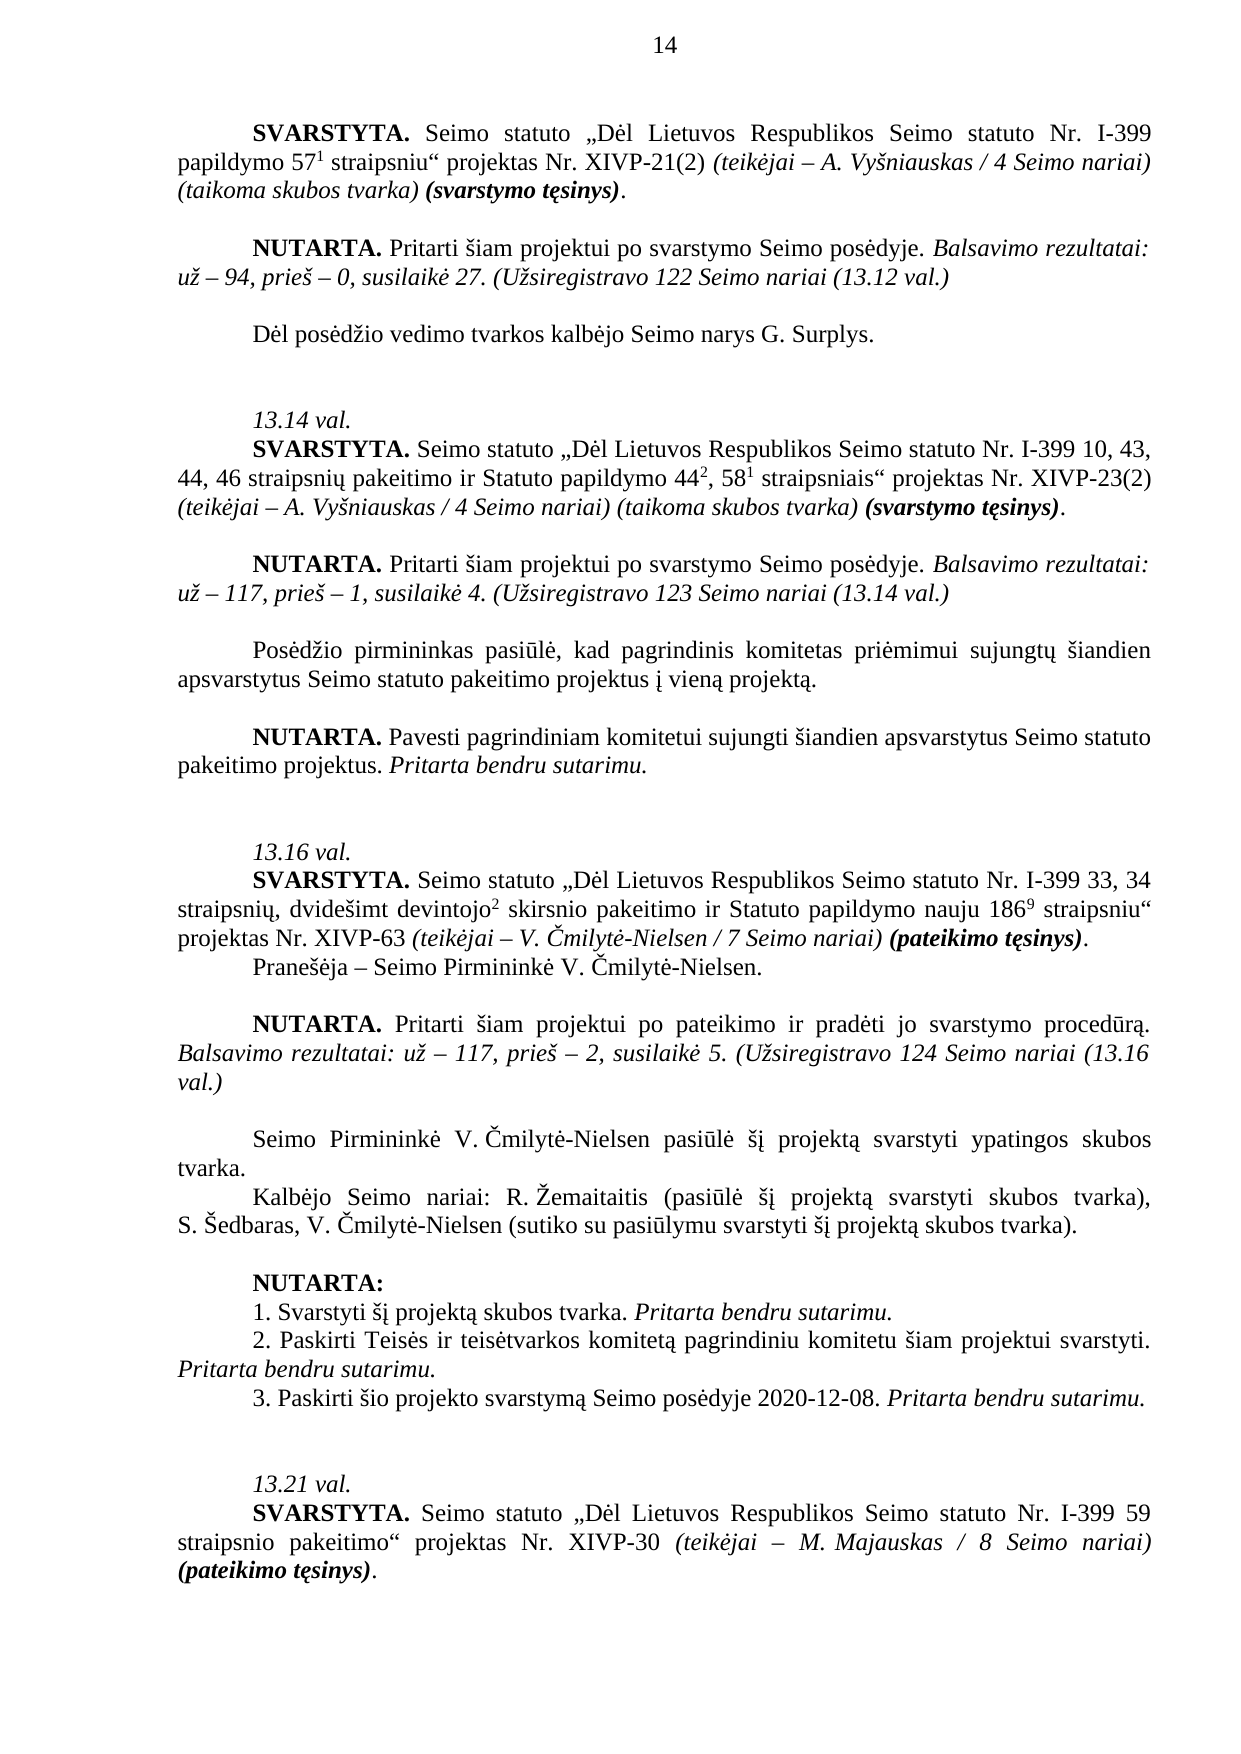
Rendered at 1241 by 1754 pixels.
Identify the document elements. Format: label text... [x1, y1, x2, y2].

text Pranešėja – Seimo Pirmininkė V. Čmilytė-Nielsen. [177, 952, 1152, 981]
text SVARSTYTA. Seimo statuto „Dėl Lietuvos Respublikos Seimo statuto Nr. I-399 10, 43, 44, 46 straipsnių pakeitimo ir Statuto papildymo 442, 581 straipsniais“ projektas Nr. XIVP-23(2) (teikėjai – A. Vyšniauskas / 4 Seimo nariai) (taikoma skubos tvarka) (svarstymo tęsinys). [177, 434, 1152, 521]
text NUTARTA. Pritarti šiam projektui po svarstymo Seimo posėdyje. Balsavimo rezultatai: už – 117, prieš – 1, susilaikė 4. (Užsiregistravo 123 Seimo nariai (13.14 val.) [177, 549, 1152, 607]
text Dėl posėdžio vedimo tvarkos kalbėjo Seimo narys G. Surplys. [177, 319, 1152, 348]
text SVARSTYTA. Seimo statuto „Dėl Lietuvos Respublikos Seimo statuto Nr. I-399 papildymo 571 straipsniu“ projektas Nr. XIVP-21(2) (teikėjai – A. Vyšniauskas / 4 Seimo nariai) (taikoma skubos tvarka) (svarstymo tęsinys). [177, 118, 1152, 204]
text 2. Paskirti Teisės ir teisėtvarkos komitetą pagrindiniu komitetu šiam projektui svarstyti. Pritarta bendru sutarimu. [177, 1326, 1152, 1383]
text 3. Paskirti šio projekto svarstymą Seimo posėdyje 2020-12-08. Pritarta bendru sutarimu. [177, 1383, 1152, 1412]
text NUTARTA: [177, 1268, 1152, 1297]
text SVARSTYTA. Seimo statuto „Dėl Lietuvos Respublikos Seimo statuto Nr. I-399 59 straipsnio pakeitimo“ projektas Nr. XIVP-30 (teikėjai – M. Majauskas / 8 Seimo nariai) (pateikimo tęsinys). [177, 1498, 1152, 1584]
text 13.14 val. [177, 406, 1152, 434]
text Seimo Pirmininkė V. Čmilytė-Nielsen pasiūlė šį projektą svarstyti ypatingos skubos tvarka. [177, 1124, 1152, 1182]
text Posėdžio pirmininkas pasiūlė, kad pagrindinis komitetas priėmimui sujungtų šiandien apsvarstytus Seimo statuto pakeitimo projektus į vieną projektą. [177, 636, 1152, 693]
text NUTARTA. Pritarti šiam projektui po svarstymo Seimo posėdyje. Balsavimo rezultatai: už – 94, prieš – 0, susilaikė 27. (Užsiregistravo 122 Seimo nariai (13.12 val.) [177, 233, 1152, 291]
text SVARSTYTA. Seimo statuto „Dėl Lietuvos Respublikos Seimo statuto Nr. I-399 33, 34 straipsnių, dvidešimt devintojo2 skirsnio pakeitimo ir Statuto papildymo nauju 1869 straipsniu“ projektas Nr. XIVP-63 (teikėjai – V. Čmilytė-Nielsen / 7 Seimo nariai) (pateikimo tęsinys). [177, 866, 1152, 952]
text NUTARTA. Pritarti šiam projektui po pateikimo ir pradėti jo svarstymo procedūrą. Balsavimo rezultatai: už – 117, prieš – 2, susilaikė 5. (Užsiregistravo 124 Seimo nariai (13.16 val.) [177, 1009, 1152, 1096]
text NUTARTA. Pavesti pagrindiniam komitetui sujungti šiandien apsvarstytus Seimo statuto pakeitimo projektus. Pritarta bendru sutarimu. [177, 722, 1152, 779]
text Kalbėjo Seimo nariai: R. Žemaitaitis (pasiūlė šį projektą svarstyti skubos tvarka), S. Šedbaras, V. Čmilytė-Nielsen (sutiko su pasiūlymu svarstyti šį projektą skubos tvarka). [177, 1182, 1152, 1239]
text 1. Svarstyti šį projektą skubos tvarka. Pritarta bendru sutarimu. [177, 1297, 1152, 1326]
text 13.16 val. [177, 837, 1152, 866]
text 13.21 val. [177, 1469, 1152, 1498]
